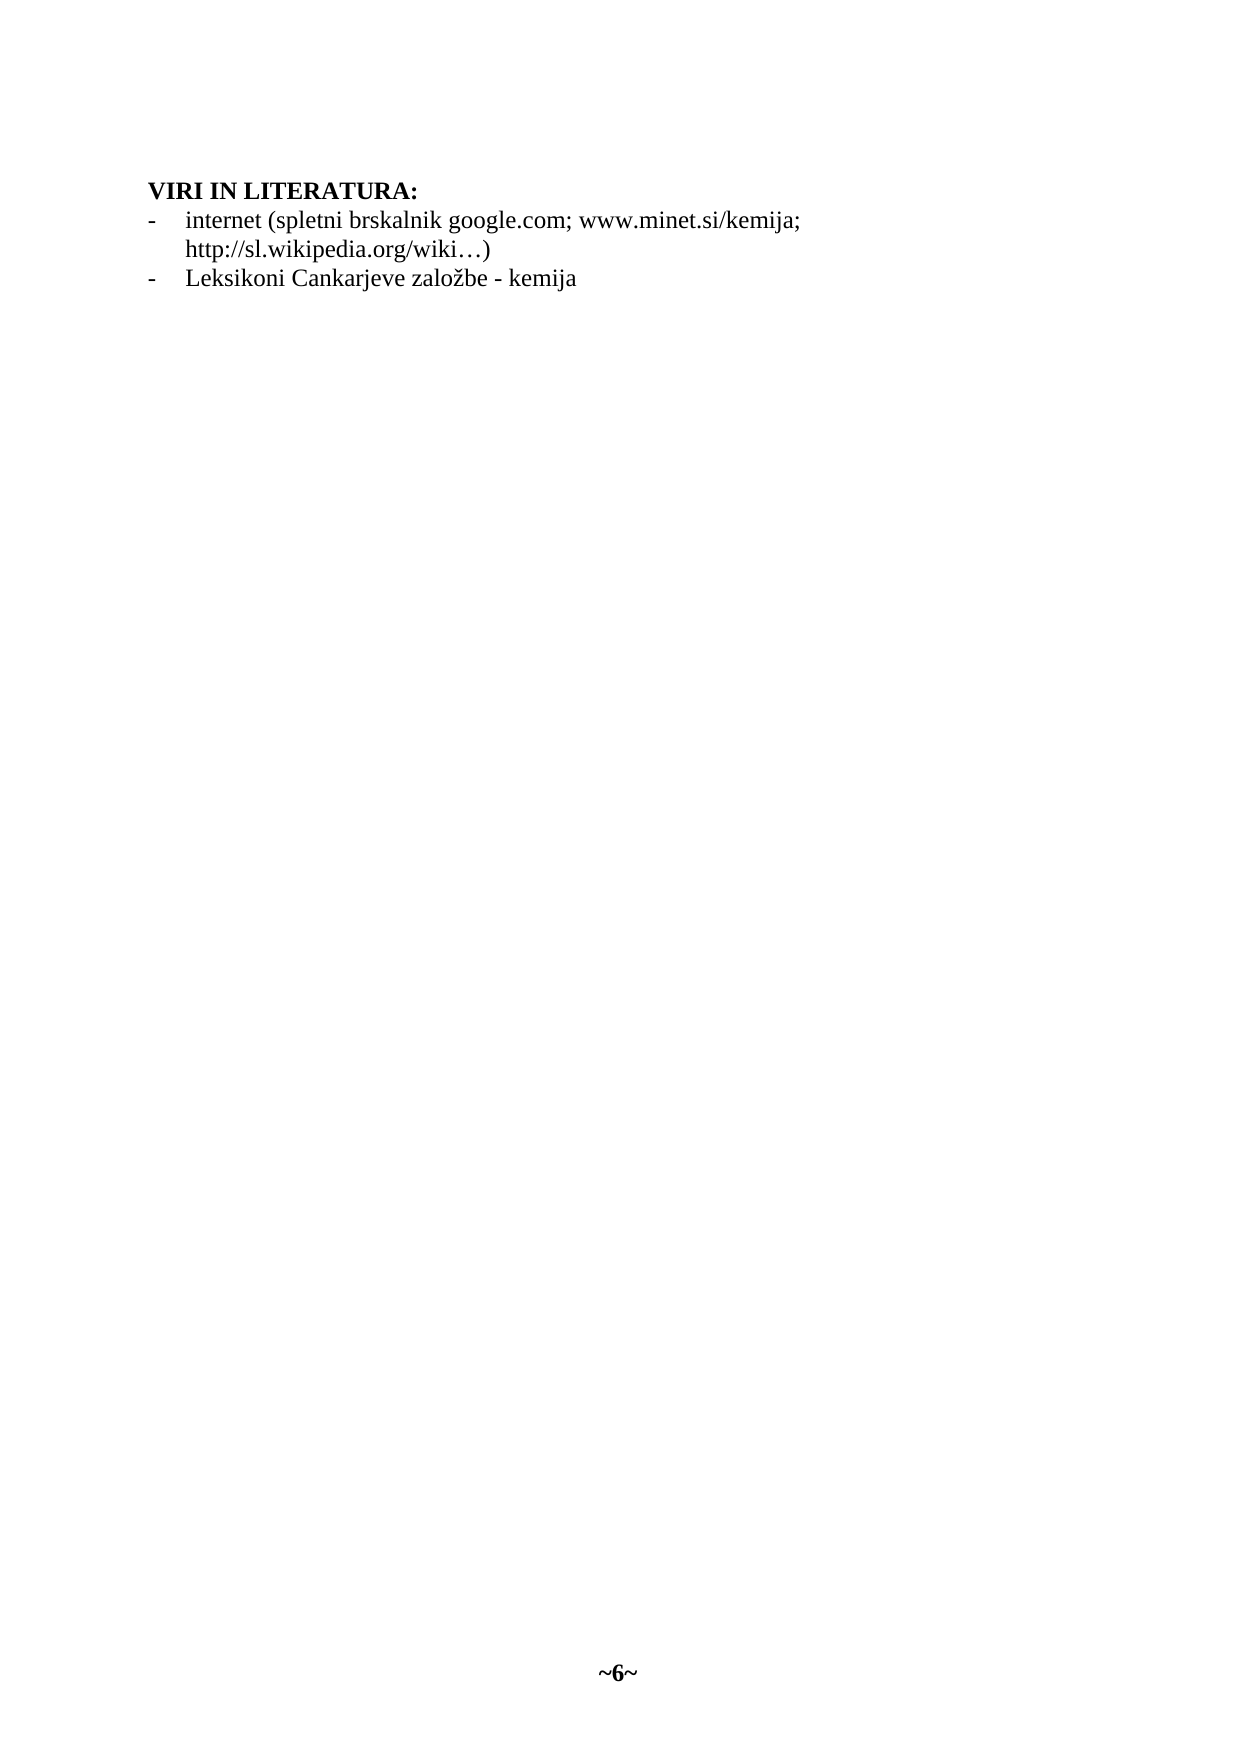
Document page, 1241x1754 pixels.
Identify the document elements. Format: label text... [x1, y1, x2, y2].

list Leksikoni Cankarjeve založbe - kemija [148, 263, 1093, 291]
list internet (spletni brskalnik google.com; www.minet.si/kemija; http://sl.wikipedia.org/wiki…) [148, 205, 1093, 263]
text VIRI IN LITERATURA: [148, 176, 1093, 205]
